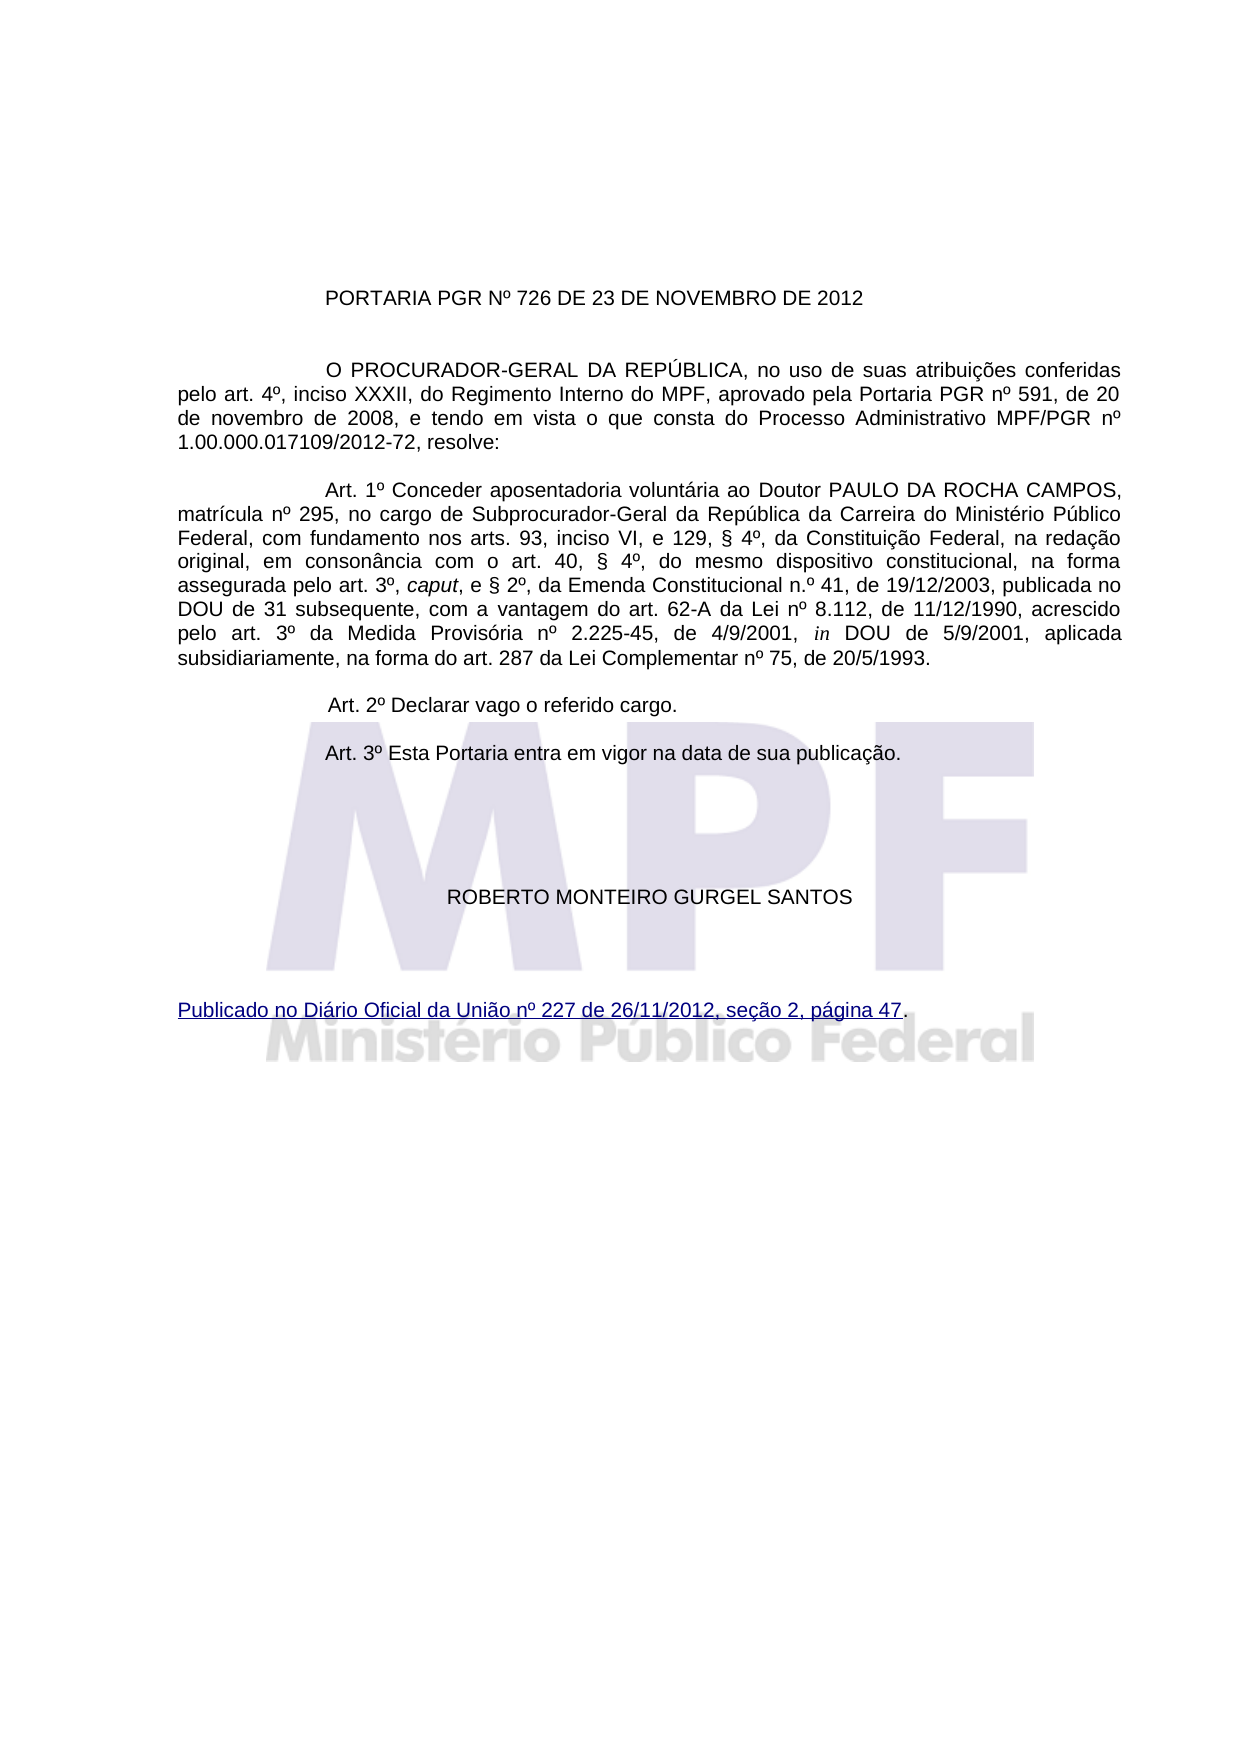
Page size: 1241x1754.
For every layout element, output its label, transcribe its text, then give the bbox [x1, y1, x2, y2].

text Publicado no Diário Oficial da União nº 227 de 26/11/2012, seção 2, página 47. [177, 997, 1122, 1021]
picture [266, 722, 1034, 741]
text Art. 1º Conceder aposentadoria voluntária ao Doutor PAULO DA ROCHA CAMPOS, matrícula nº 295, no cargo de Subprocurador-Geral da República da Carreira do Ministério Público Federal, com fundamento nos arts. 93, inciso VI, e 129, § 4º, da Constituição Federal, na redação original, em consonância com o art. 40, § 4º, do mesmo dispositivo constitucional, na forma assegurada pelo art. 3º, caput, e § 2º, da Emenda Constitucional n.º 41, de 19/12/2003, publicada no DOU de 31 subsequente, com a vantagem do art. 62-A da Lei nº 8.112, de 11/12/1990, acrescido pelo art. 3º da Medida Provisória nº 2.225-45, de 4/9/2001, in DOU de 5/9/2001, aplicada subsidiariamente, na forma do art. 287 da Lei Complementar nº 75, de 20/5/1993. [177, 477, 1122, 669]
text ROBERTO MONTEIRO GURGEL SANTOS [177, 885, 1122, 909]
text Art. 3º Esta Portaria entra em vigor na data de sua publicação. [177, 741, 1122, 765]
picture [266, 765, 1034, 885]
text Art. 2º Declarar vago o referido cargo. [177, 693, 1122, 717]
text O PROCURADOR-GERAL DA REPÚBLICA, no uso de suas atribuições conferidas pelo art. 4º, inciso XXXII, do Regimento Interno do MPF, aprovado pela Portaria PGR nº 591, de 20 de novembro de 2008, e tendo em vista o que consta do Processo Administrativo MPF/PGR nº 1.00.000.017109/2012-72, resolve: [177, 358, 1122, 453]
text PORTARIA PGR Nº 726 DE 23 DE NOVEMBRO DE 2012 [177, 286, 1122, 310]
picture [266, 1021, 1034, 1062]
picture [266, 909, 1034, 997]
